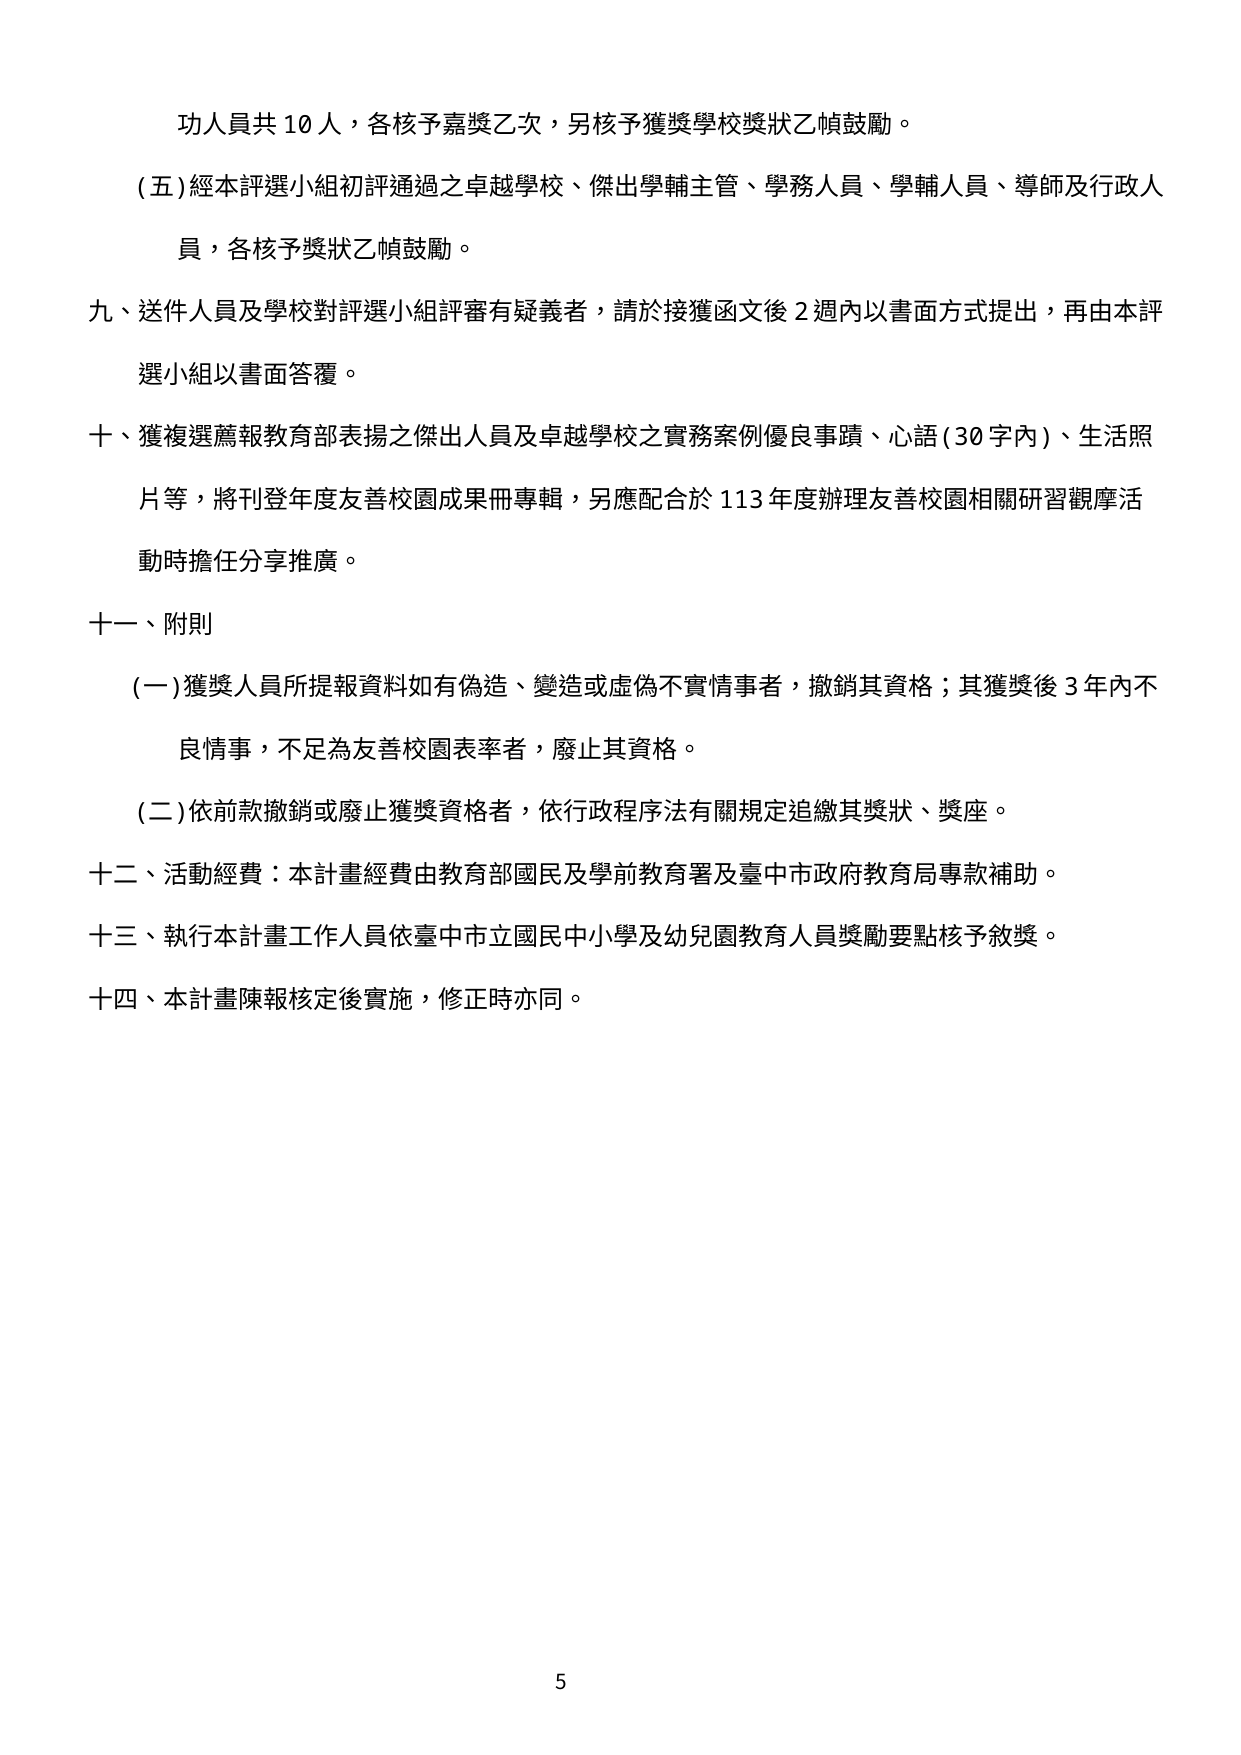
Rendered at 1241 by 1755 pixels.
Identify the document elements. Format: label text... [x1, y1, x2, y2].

text 十一、附則 [89, 581, 1167, 643]
text 功人員共10人，各核予嘉獎乙次，另核予獲獎學校獎狀乙幀鼓勵。 [89, 81, 1167, 143]
text (一)獲獎人員所提報資料如有偽造、變造或虛偽不實情事者，撤銷其資格；其獲獎後3年內不良情事，不足為友善校園表率者，廢止其資格。 [114, 643, 1167, 768]
text 十三、執行本計畫工作人員依臺中市立國民中小學及幼兒園教育人員獎勵要點核予敘獎。 [89, 893, 1167, 956]
text (五)經本評選小組初評通過之卓越學校、傑出學輔主管、學務人員、學輔人員、導師及行政人員，各核予獎狀乙幀鼓勵。 [89, 143, 1167, 268]
text 十、獲複選薦報教育部表揚之傑出人員及卓越學校之實務案例優良事蹟、心語(30字內)、生活照片等，將刊登年度友善校園成果冊專輯，另應配合於113年度辦理友善校園相關研習觀摩活動時擔任分享推廣。 [89, 393, 1167, 581]
text 十四、本計畫陳報核定後實施，修正時亦同。 [89, 956, 1167, 1018]
text 九、送件人員及學校對評選小組評審有疑義者，請於接獲函文後2週內以書面方式提出，再由本評選小組以書面答覆。 [89, 268, 1167, 393]
text (二)依前款撤銷或廢止獲獎資格者，依行政程序法有關規定追繳其獎狀、獎座。 [89, 768, 1167, 831]
text 十二、活動經費：本計畫經費由教育部國民及學前教育署及臺中市政府教育局專款補助。 [89, 831, 1167, 893]
